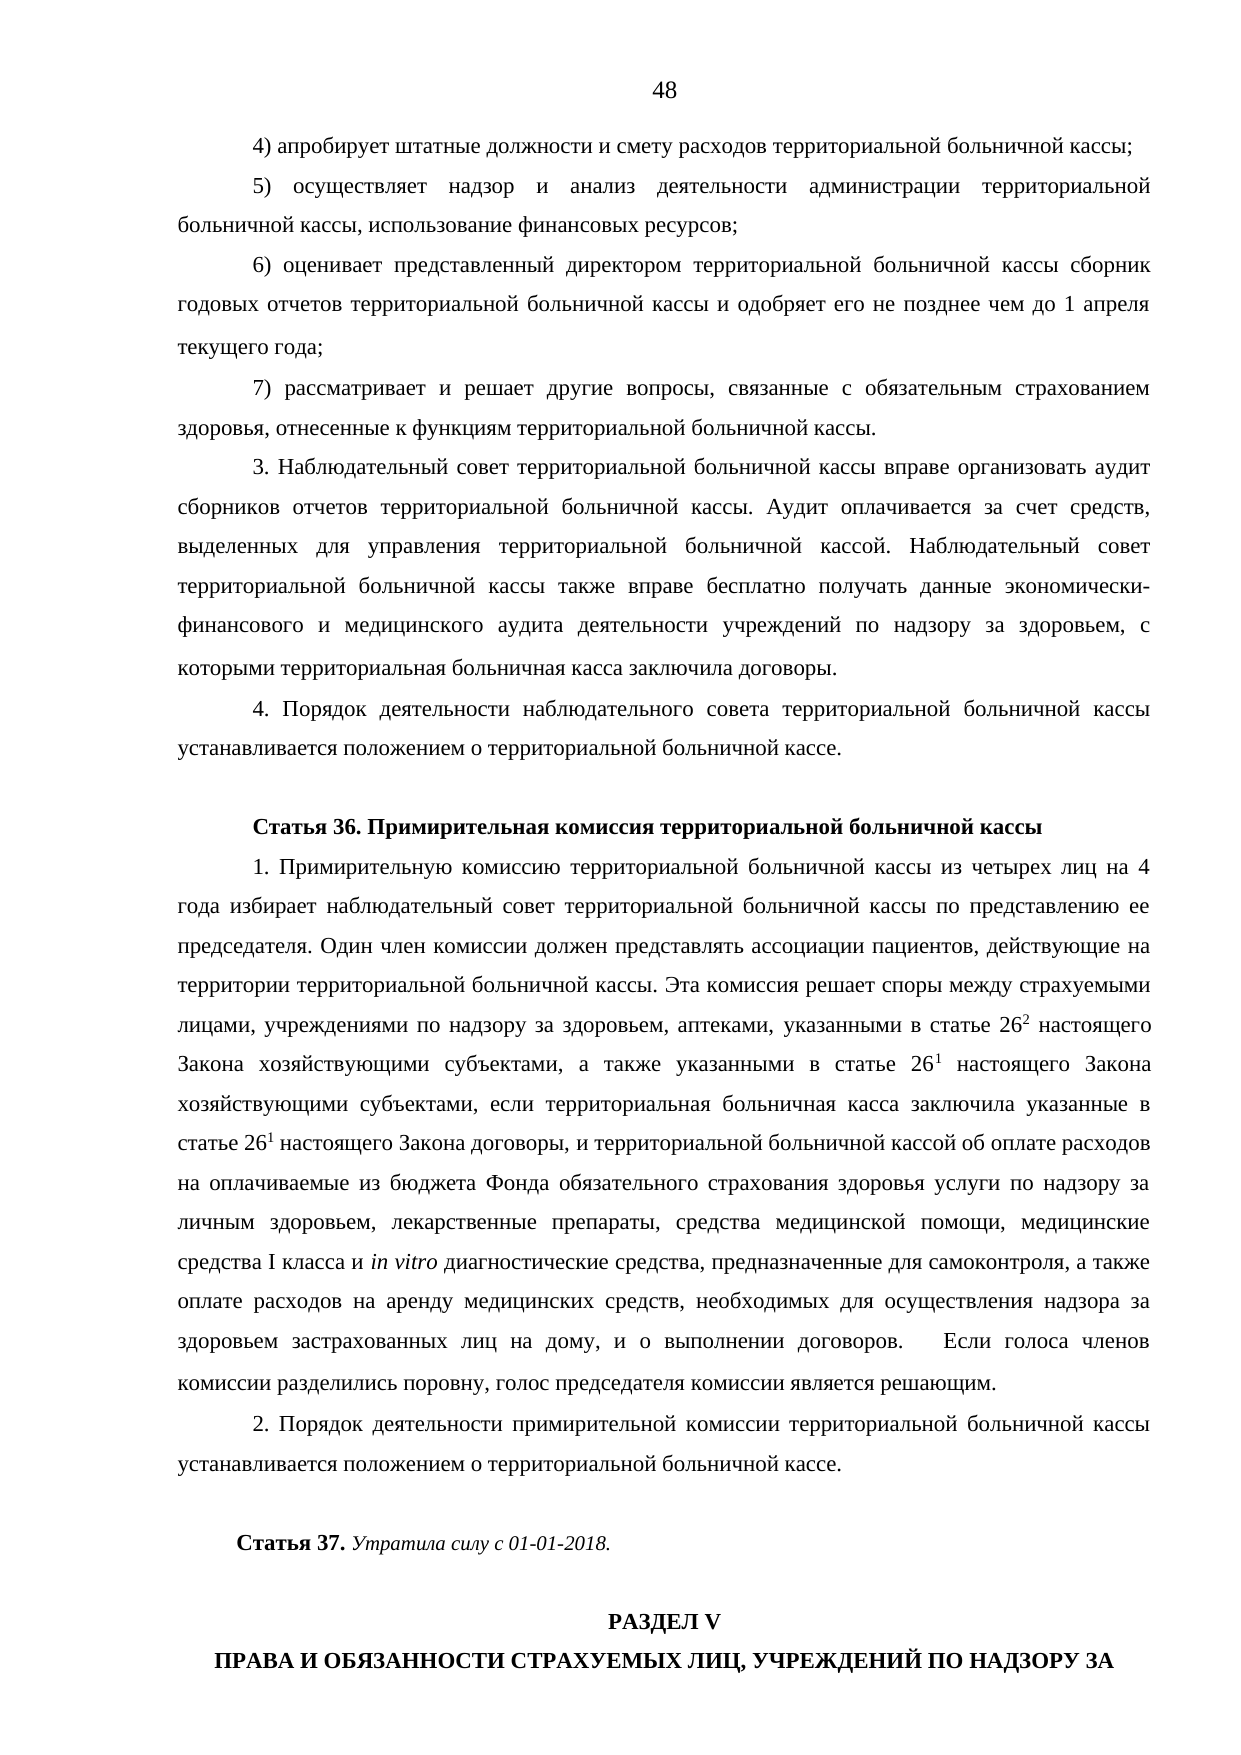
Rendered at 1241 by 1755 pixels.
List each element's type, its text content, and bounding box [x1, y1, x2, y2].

text 5) осуществляет надзор и анализ деятельности администрации территориальной больничной кассы, использование финансовых ресурсов; [177, 172, 1152, 238]
text 1. Примирительную комиссию территориальной больничной кассы из четырех лиц на 4 года избирает наблюдательный совет территориальной больничной кассы по представлению ее председателя. Один член комиссии должен представлять ассоциации пациентов, действующие на территории территориальной больничной кассы. Эта комиссия решает споры между страхуемыми лицами, учреждениями по надзору за здоровьем, аптеками, указанными в статье 262 настоящего Закона хозяйствующими субъектами, а также указанными в статье 261 настоящего Закона хозяйствующими субъектами, если территориальная больничная касса заключила указанные в статье 261 настоящего Закона договоры, и территориальной больничной кассой об оплате расходов на оплачиваемые из бюджета Фонда обязательного страхования здоровья услуги по надзору за личным здоровьем, лекарственные препараты, средства медицинской помощи, медицинские средства I класса и in vitro диагностические средства, предназначенные для самоконтроля, а также оплате расходов на аренду медицинских средств, необходимых для осуществления надзора за здоровьем застрахованных лиц на дому, и о выполнении договоров. Если голоса членов комиссии разделились поровну, голос председателя комиссии является решающим. [177, 853, 1152, 1396]
text 6) оценивает представленный директором территориальной больничной кассы сборник годовых отчетов территориальной больничной кассы и одобряет его не позднее чем до 1 апреля текущего года; [177, 251, 1152, 360]
text РАЗДЕЛ V [177, 1608, 1152, 1634]
text 4. Порядок деятельности наблюдательного совета территориальной больничной кассы устанавливается положением о территориальной больничной кассе. [177, 695, 1152, 761]
text Статья 37. Утратила силу с 01-01-2018. [177, 1529, 1152, 1555]
text 4) апробирует штатные должности и смету расходов территориальной больничной кассы; [177, 132, 1152, 159]
text 3. Наблюдательный совет территориальной больничной кассы вправе организовать аудит сборников отчетов территориальной больничной кассы. Аудит оплачивается за счет средств, выделенных для управления территориальной больничной кассой. Наблюдательный совет территориальной больничной кассы также вправе бесплатно получать данные экономически-финансового и медицинского аудита деятельности учреждений по надзору за здоровьем, с которыми территориальная больничная касса заключила договоры. [177, 453, 1152, 681]
text ПРАВА И ОБЯЗАННОСТИ СТРАХУЕМЫХ ЛИЦ, УЧРЕЖДЕНИЙ ПО НАДЗОРУ ЗА [177, 1647, 1152, 1674]
text 2. Порядок деятельности примирительной комиссии территориальной больничной кассы устанавливается положением о территориальной больничной кассе. [177, 1411, 1152, 1476]
text 7) рассматривает и решает другие вопросы, связанные с обязательным страхованием здоровья, отнесенные к функциям территориальной больничной кассы. [177, 374, 1152, 440]
text Статья 36. Примирительная комиссия территориальной больничной кассы [177, 813, 1152, 840]
